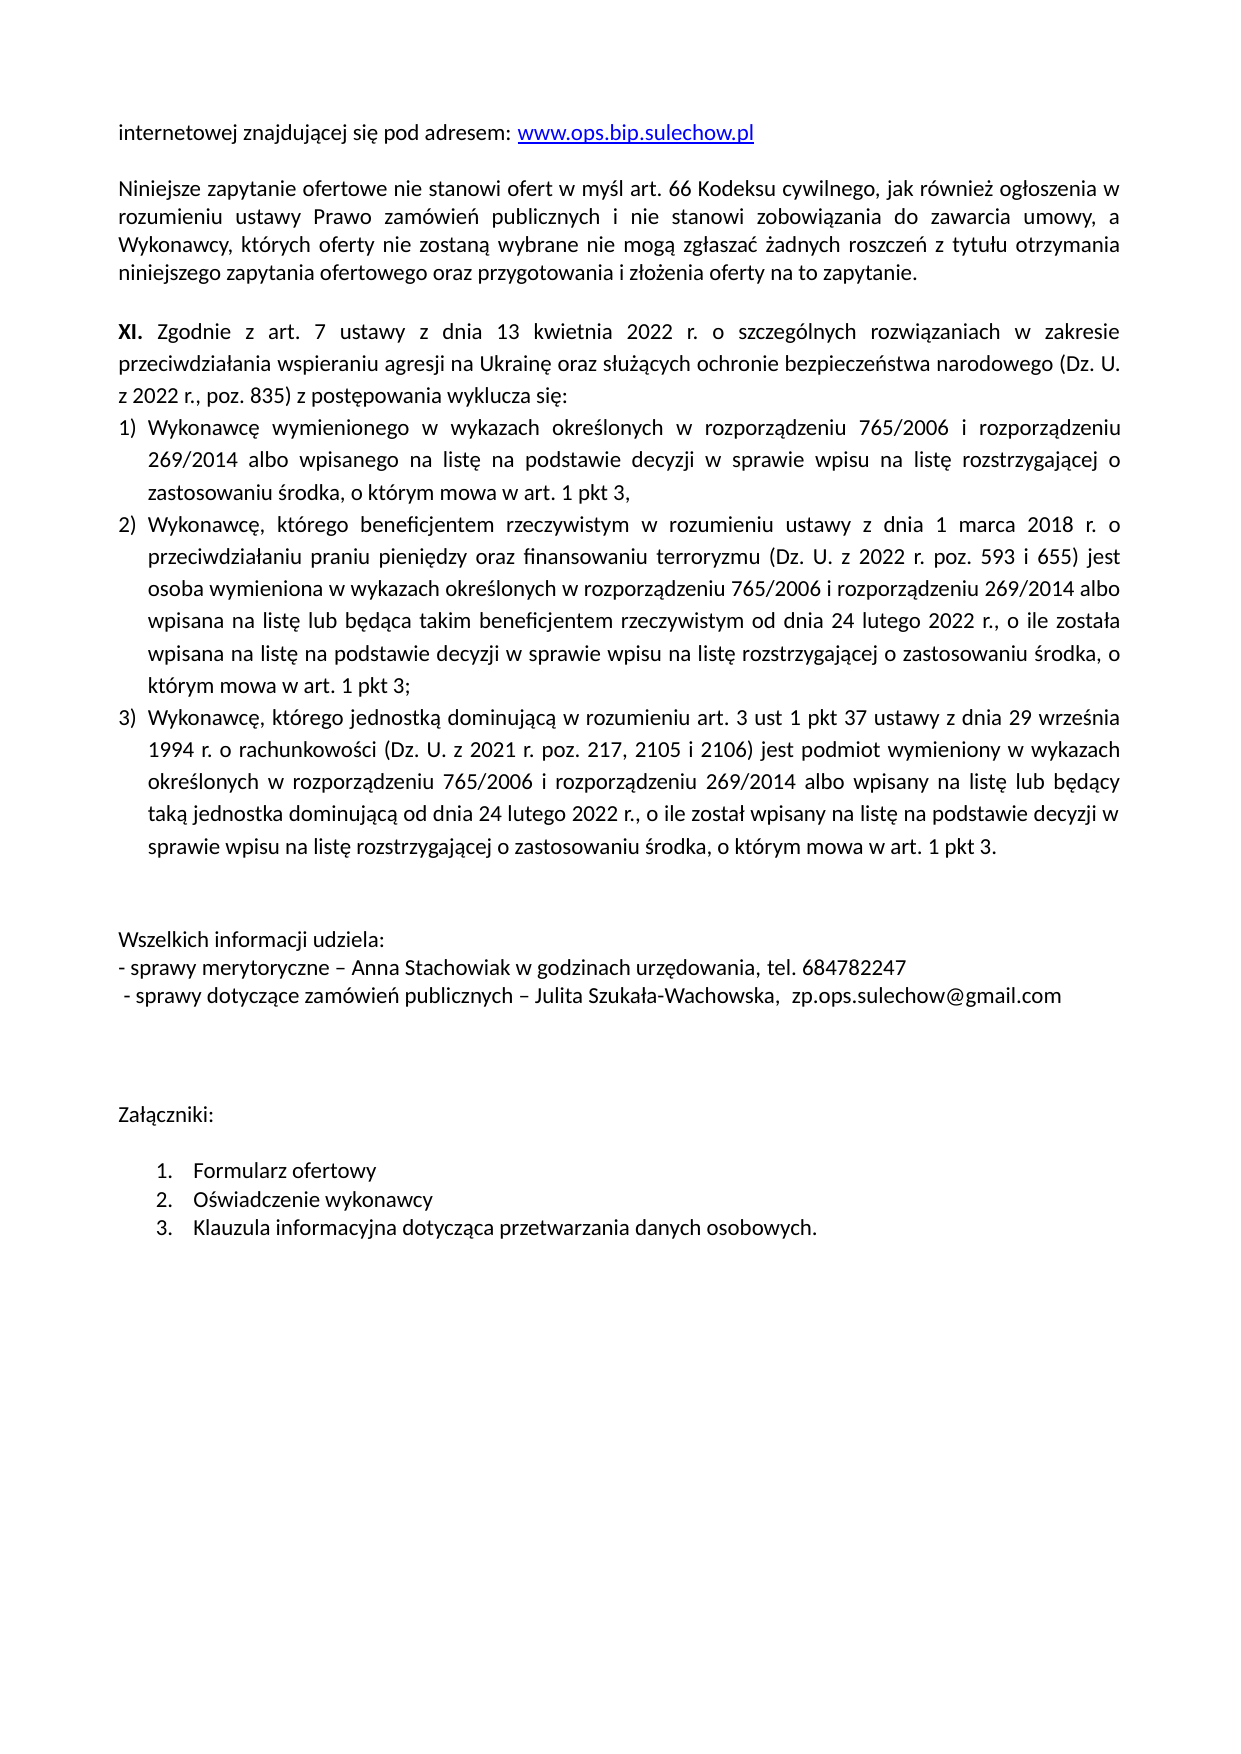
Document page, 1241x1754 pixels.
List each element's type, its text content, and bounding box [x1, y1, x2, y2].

text internetowej znajdującej się pod adresem: www.ops.bip.sulechow.pl [118, 118, 1122, 146]
text Wszelkich informacji udziela: [118, 925, 1122, 953]
list Oświadczenie wykonawcy [156, 1185, 1122, 1213]
text Załączniki: [118, 1101, 1122, 1129]
list Wykonawcę, którego jednostką dominującą w rozumieniu art. 3 ust 1 pkt 37 ustawy z dnia 29 września 1994 r. o rachunkowości (Dz. U. z 2021 r. poz. 217, 2105 i 2106) jest podmiot wymieniony w wykazach określonych w rozporządzeniu 765/2006 i rozporządzeniu 269/2014 albo wpisany na listę lub będący taką jednostka dominującą od dnia 24 lutego 2022 r., o ile został wpisany na listę na podstawie decyzji w sprawie wpisu na listę rozstrzygającej o zastosowaniu środka, o którym mowa w art. 1 pkt 3. [118, 703, 1122, 860]
text XI. Zgodnie z art. 7 ustawy z dnia 13 kwietnia 2022 r. o szczególnych rozwiązaniach w zakresie przeciwdziałania wspieraniu agresji na Ukrainę oraz służących ochronie bezpieczeństwa narodowego (Dz. U. z 2022 r., poz. 835) z postępowania wyklucza się: [118, 317, 1122, 409]
list Wykonawcę, którego beneficjentem rzeczywistym w rozumieniu ustawy z dnia 1 marca 2018 r. o przeciwdziałaniu praniu pieniędzy oraz finansowaniu terroryzmu (Dz. U. z 2022 r. poz. 593 i 655) jest osoba wymieniona w wykazach określonych w rozporządzeniu 765/2006 i rozporządzeniu 269/2014 albo wpisana na listę lub będąca takim beneficjentem rzeczywistym od dnia 24 lutego 2022 r., o ile została wpisana na listę na podstawie decyzji w sprawie wpisu na listę rozstrzygającej o zastosowaniu środka, o którym mowa w art. 1 pkt 3; [118, 510, 1122, 699]
text - sprawy merytoryczne – Anna Stachowiak w godzinach urzędowania, tel. 684782247 [118, 953, 1122, 981]
list Formularz ofertowy [156, 1157, 1122, 1185]
list Wykonawcę wymienionego w wykazach określonych w rozporządzeniu 765/2006 i rozporządzeniu 269/2014 albo wpisanego na listę na podstawie decyzji w sprawie wpisu na listę rozstrzygającej o zastosowaniu środka, o którym mowa w art. 1 pkt 3, [118, 413, 1122, 506]
list Klauzula informacyjna dotycząca przetwarzania danych osobowych. [156, 1213, 1122, 1241]
text Niniejsze zapytanie ofertowe nie stanowi ofert w myśl art. 66 Kodeksu cywilnego, jak również ogłoszenia w rozumieniu ustawy Prawo zamówień publicznych i nie stanowi zobowiązania do zawarcia umowy, a Wykonawcy, których oferty nie zostaną wybrane nie mogą zgłaszać żadnych roszczeń z tytułu otrzymania niniejszego zapytania ofertowego oraz przygotowania i złożenia oferty na to zapytanie. [118, 174, 1122, 286]
text - sprawy dotyczące zamówień publicznych – Julita Szukała-Wachowska, zp.ops.sulechow@gmail.com [118, 981, 1122, 1009]
